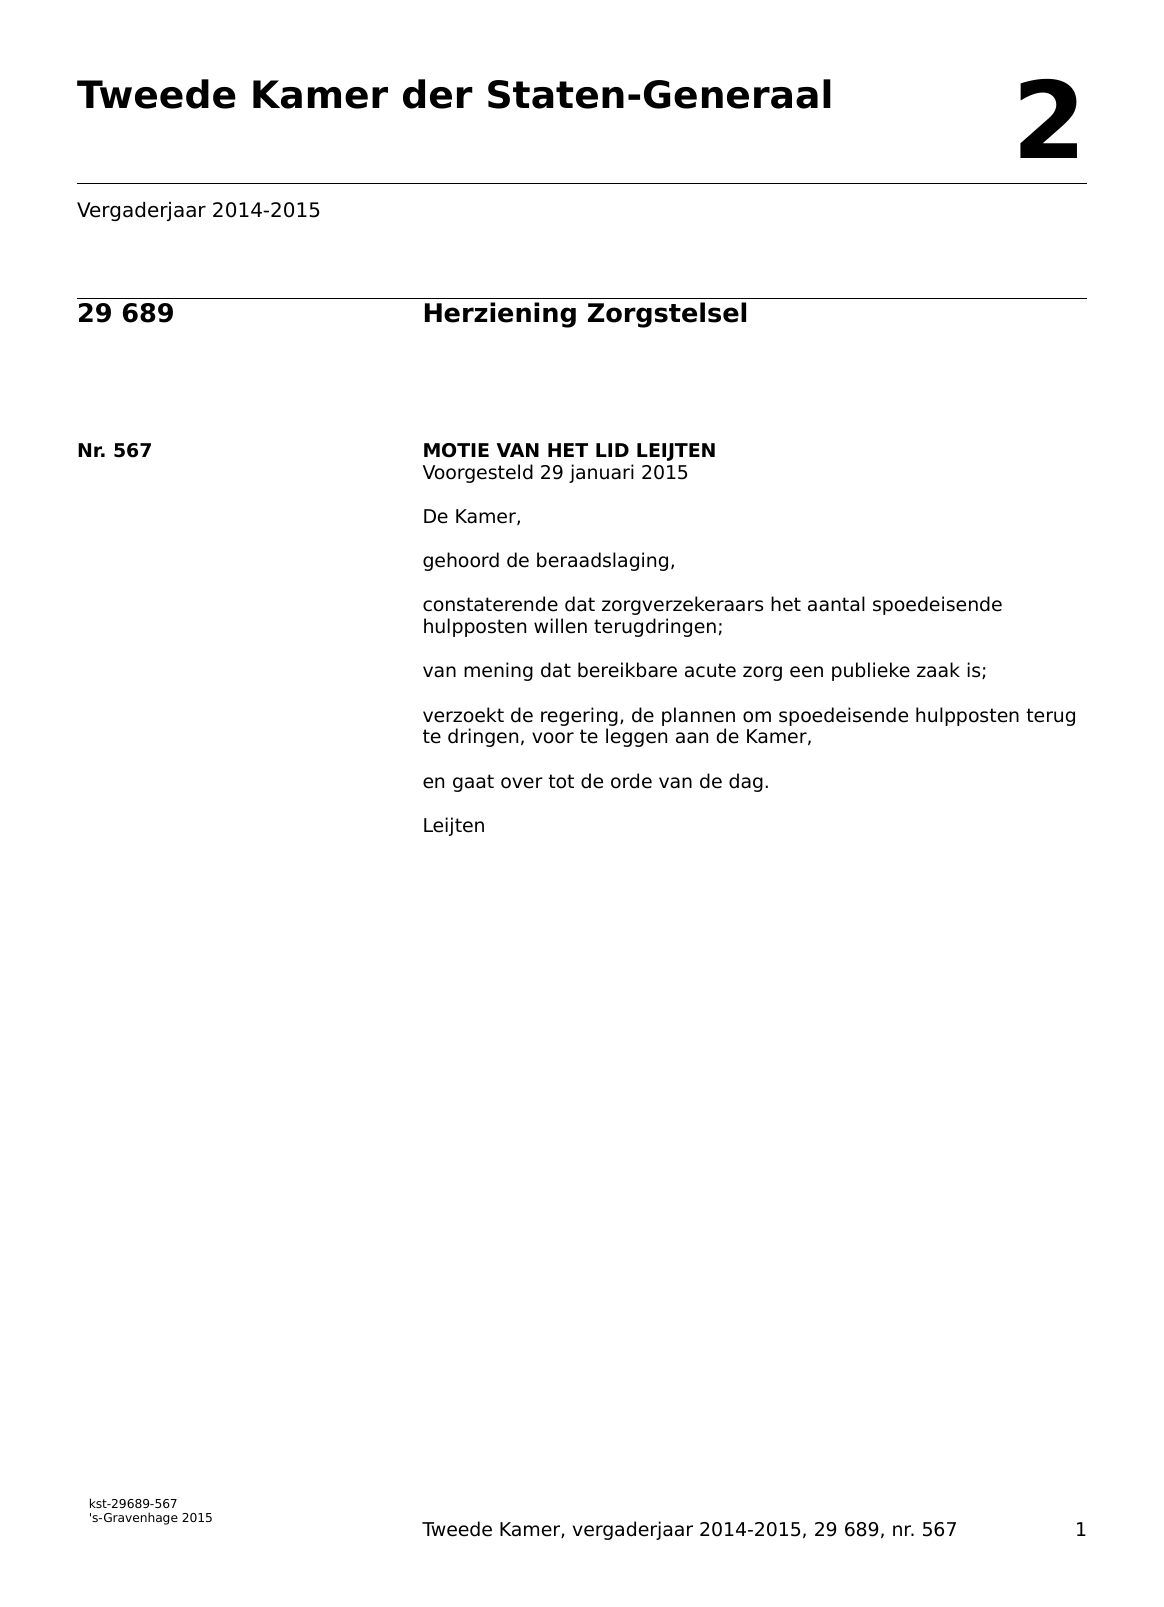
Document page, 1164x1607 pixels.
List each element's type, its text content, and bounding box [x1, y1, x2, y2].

table_header 2 [886, 59, 1087, 183]
text 's-Gravenhage 2015 [88, 1511, 323, 1525]
table_header Tweede Kamer der Staten-Generaal [77, 59, 886, 183]
text Leijten [422, 815, 1087, 837]
text en gaat over tot de orde van de dag. [422, 771, 1087, 793]
text kst-29689-567 [88, 1497, 323, 1511]
text De Kamer, [422, 506, 1087, 528]
text Voorgesteld 29 januari 2015 [422, 462, 1087, 484]
text van mening dat bereikbare acute zorg een publieke zaak is; [422, 660, 1087, 682]
subtitle Nr. 567 MOTIE VAN HET LID LEIJTEN [77, 440, 1087, 462]
table_cell Vergaderjaar 2014-2015 [77, 184, 1087, 298]
text verzoekt de regering, de plannen om spoedeisende hulpposten terug te dringen, voor te leggen aan de Kamer, [422, 704, 1087, 748]
text gehoord de beraadslaging, [422, 550, 1087, 572]
text constaterende dat zorgverzekeraars het aantal spoedeisende hulpposten willen terugdringen; [422, 594, 1087, 638]
subtitle 29 689 Herziening Zorgstelsel [77, 299, 1087, 329]
